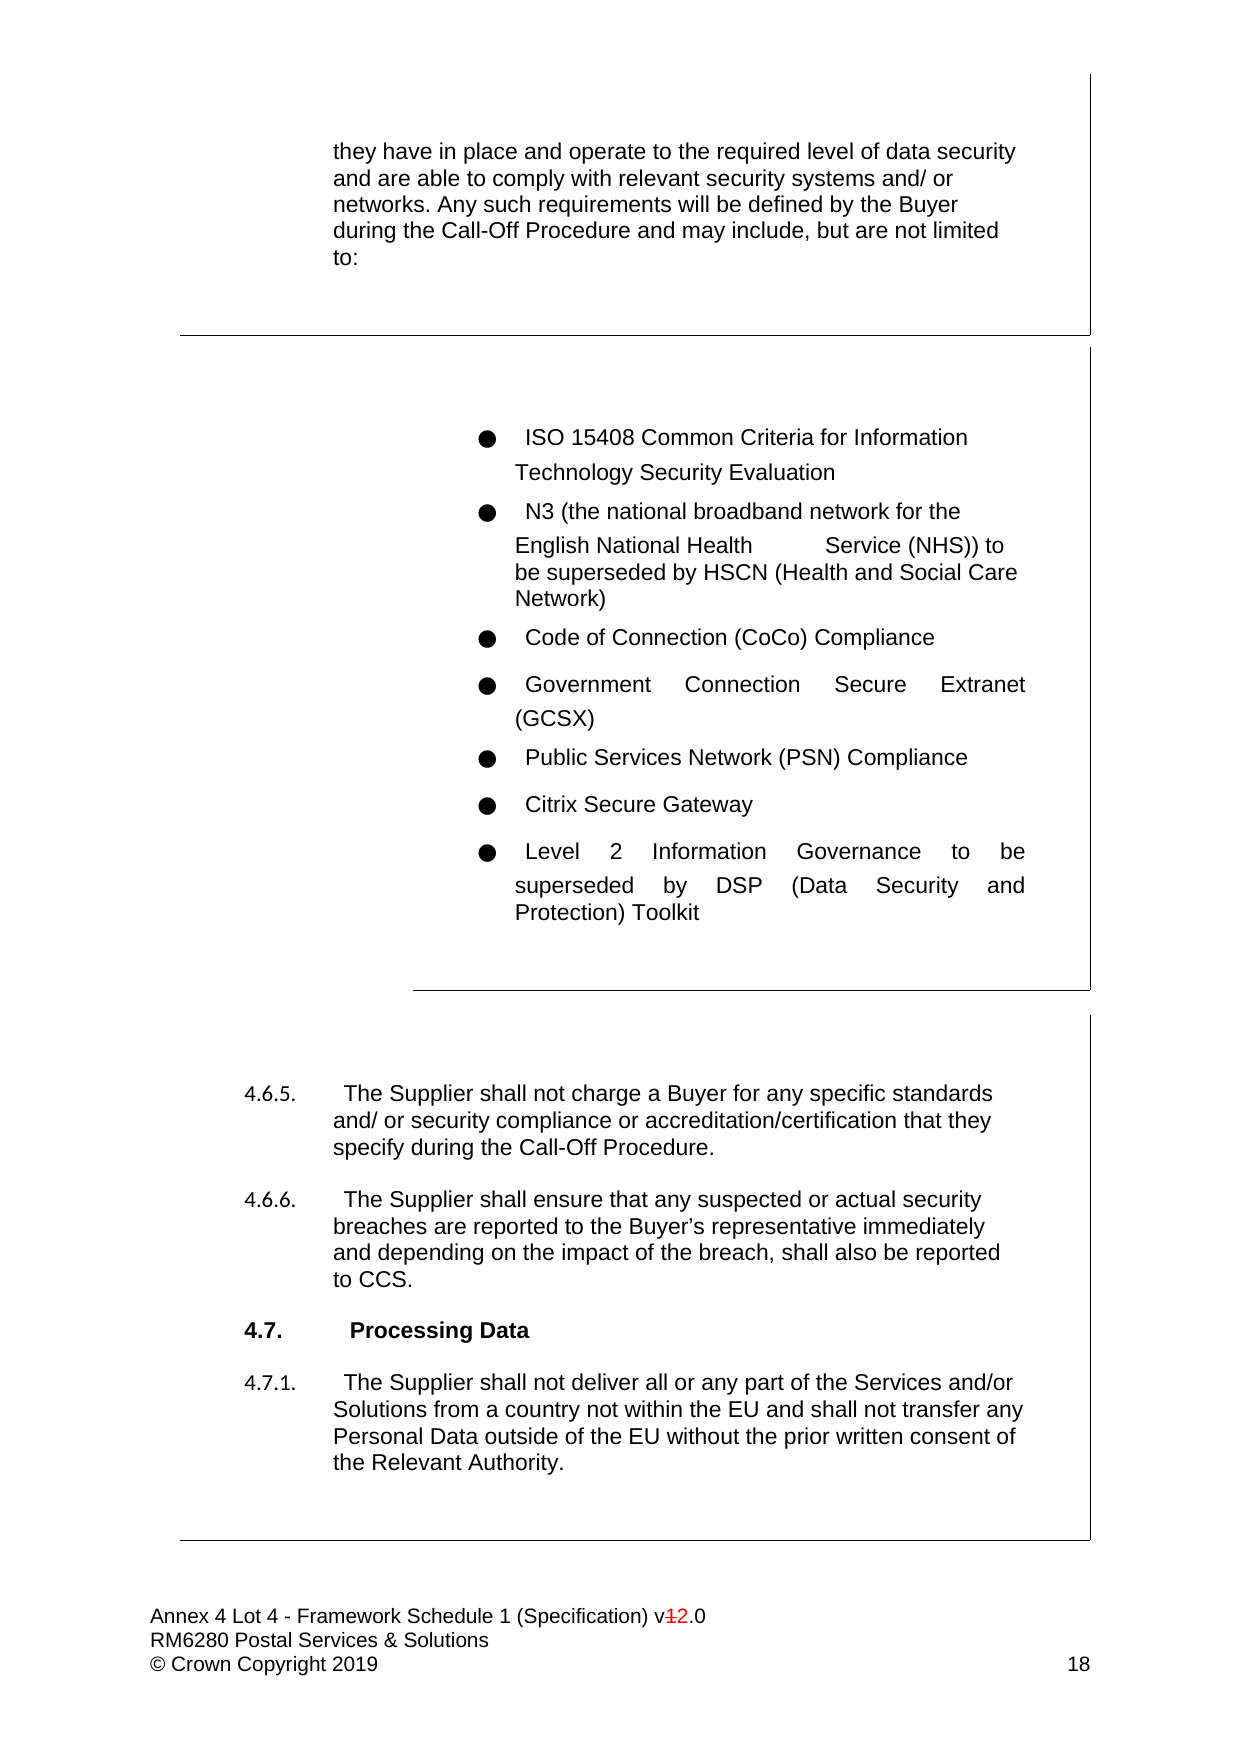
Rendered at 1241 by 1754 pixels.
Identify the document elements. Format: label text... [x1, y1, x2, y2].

list The Supplier shall not deliver all or any part of the Services and/or Solutions from a country not within the EU and shall not transfer any Personal Data outside of the EU without the prior written consent of the Relevant Authority. [179, 1304, 1090, 1540]
list Citrix Secure Gateway [412, 778, 1090, 825]
list N3 (the national broadband network for the English National Health Service (NHS)) to be superseded by HSCN (Health and Social Care Network) [412, 485, 1090, 611]
list Government Connection Secure Extranet (GCSX) [412, 658, 1090, 731]
list Code of Connection (CoCo) Compliance [412, 611, 1090, 658]
list Public Services Network (PSN) Compliance [412, 731, 1090, 778]
list The Supplier shall ensure that any suspected or actual security breaches are reported to the Buyer’s representative immediately and depending on the impact of the breach, shall also be reported to CCS. [179, 1120, 1090, 1252]
list Level 2 Information Governance to be superseded by DSP (Data Security and Protection) Toolkit [412, 825, 1090, 990]
list Processing Data [179, 1252, 1090, 1304]
list ISO 15408 Common Criteria for Information Technology Security Evaluation [412, 347, 1090, 485]
list The Supplier shall comply with the requirements of the Buyer and where relevant, the Security Policy and procedures, to ensure that they have in place and operate to the required level of data security and are able to comply with relevant security systems and/ or networks. Any such requirements will be defined by the Buyer during the Call-Off Procedure and may include, but are not limited to: [179, 74, 1090, 335]
list The Supplier shall not charge a Buyer for any specific standards and/ or security compliance or accreditation/certification that they specify during the Call-Off Procedure. [179, 1015, 1090, 1120]
